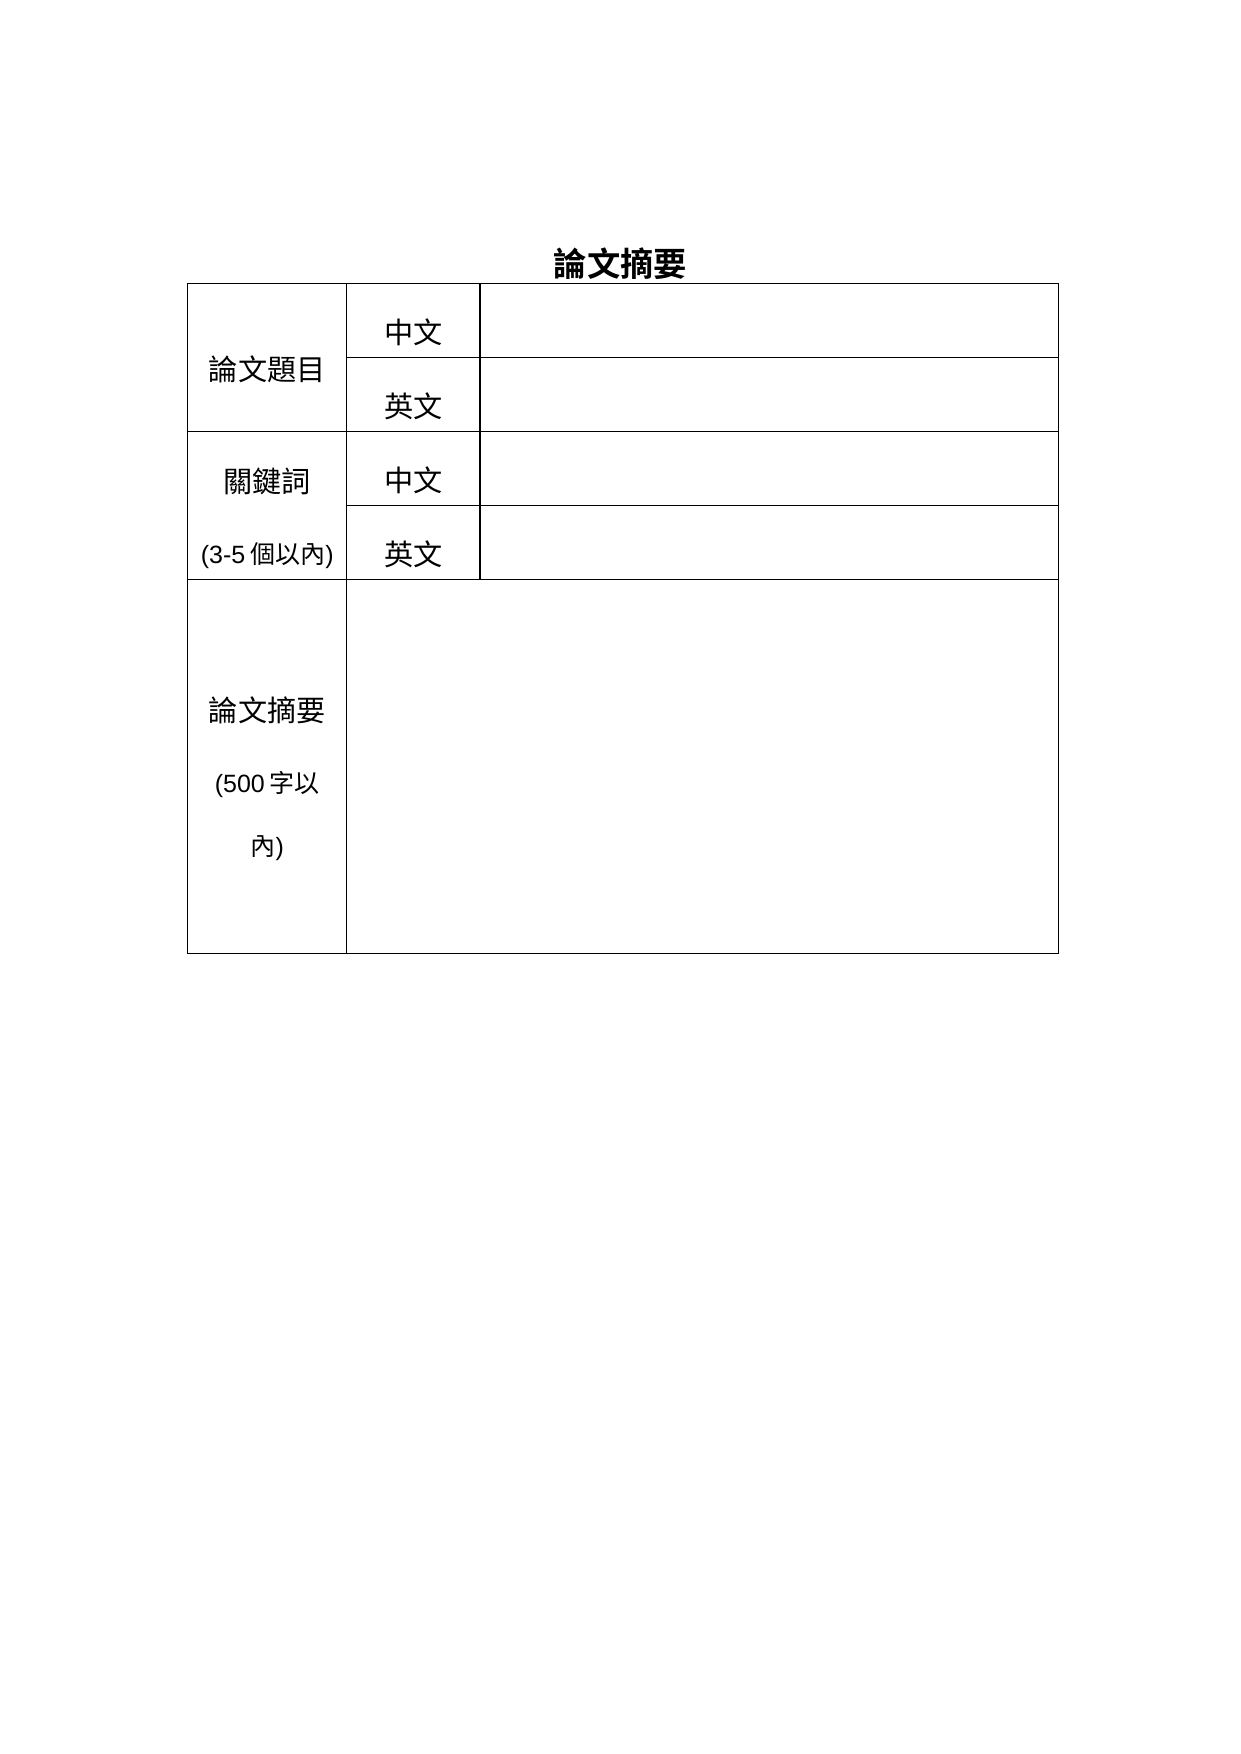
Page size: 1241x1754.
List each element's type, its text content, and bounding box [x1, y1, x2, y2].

table_cell 關鍵詞 (3-5個以內) [188, 432, 346, 579]
table_header 中文 [347, 284, 479, 357]
table_cell [481, 506, 1058, 579]
table_cell 英文 [347, 506, 479, 579]
text 論文摘要 [187, 221, 1053, 283]
table_cell [347, 580, 1058, 953]
table_cell [481, 358, 1058, 431]
table_header [481, 284, 1058, 357]
table_cell 論文摘要 (500字以內) [188, 580, 346, 953]
table_cell [481, 432, 1058, 505]
table_header 論文題目 [188, 284, 346, 431]
table_cell 中文 [347, 432, 479, 505]
table_cell 英文 [347, 358, 479, 431]
